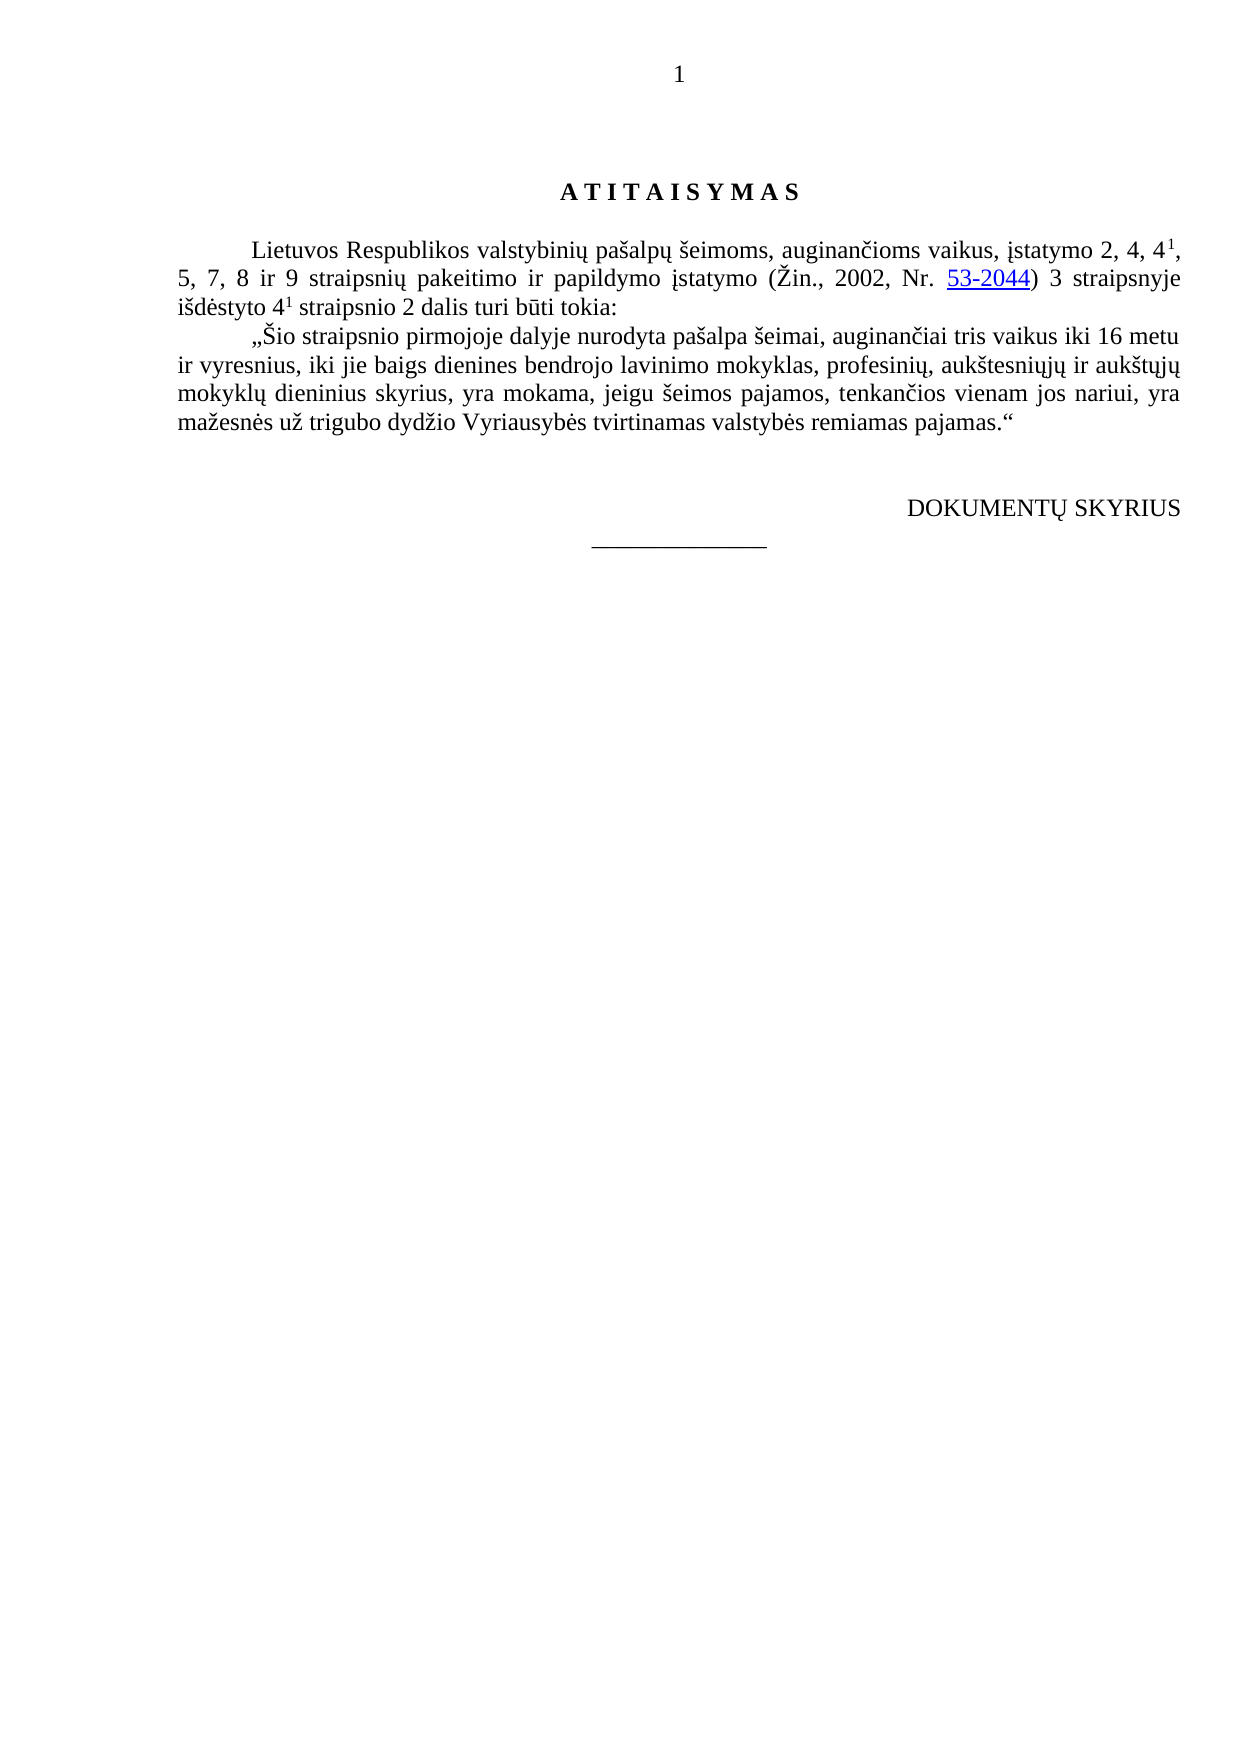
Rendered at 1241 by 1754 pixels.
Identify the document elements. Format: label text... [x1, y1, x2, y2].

text DOKUMENTŲ SKYRIUS [177, 493, 1181, 522]
text ATITAISYMAS [177, 177, 1181, 206]
text Lietuvos Respublikos valstybinių pašalpų šeimoms, auginančioms vaikus, įstatymo 2, 4, 41, 5, 7, 8 ir 9 straipsnių pakeitimo ir papildymo įstatymo (Žin., 2002, Nr. 53-2044) 3 straipsnyje išdėstyto 41 straipsnio 2 dalis turi būti tokia: [177, 235, 1181, 321]
text „Šio straipsnio pirmojoje dalyje nurodyta pašalpa šeimai, auginančiai tris vaikus iki 16 metu ir vyresnius, iki jie baigs dienines bendrojo lavinimo mokyklas, profesinių, aukštesniųjų ir aukštųjų mokyklų dieninius skyrius, yra mokama, jeigu šeimos pajamos, tenkančios vienam jos nariui, yra mažesnės už trigubo dydžio Vyriausybės tvirtinamas valstybės remiamas pajamas.“ [177, 321, 1181, 436]
text ______________ [177, 522, 1181, 551]
